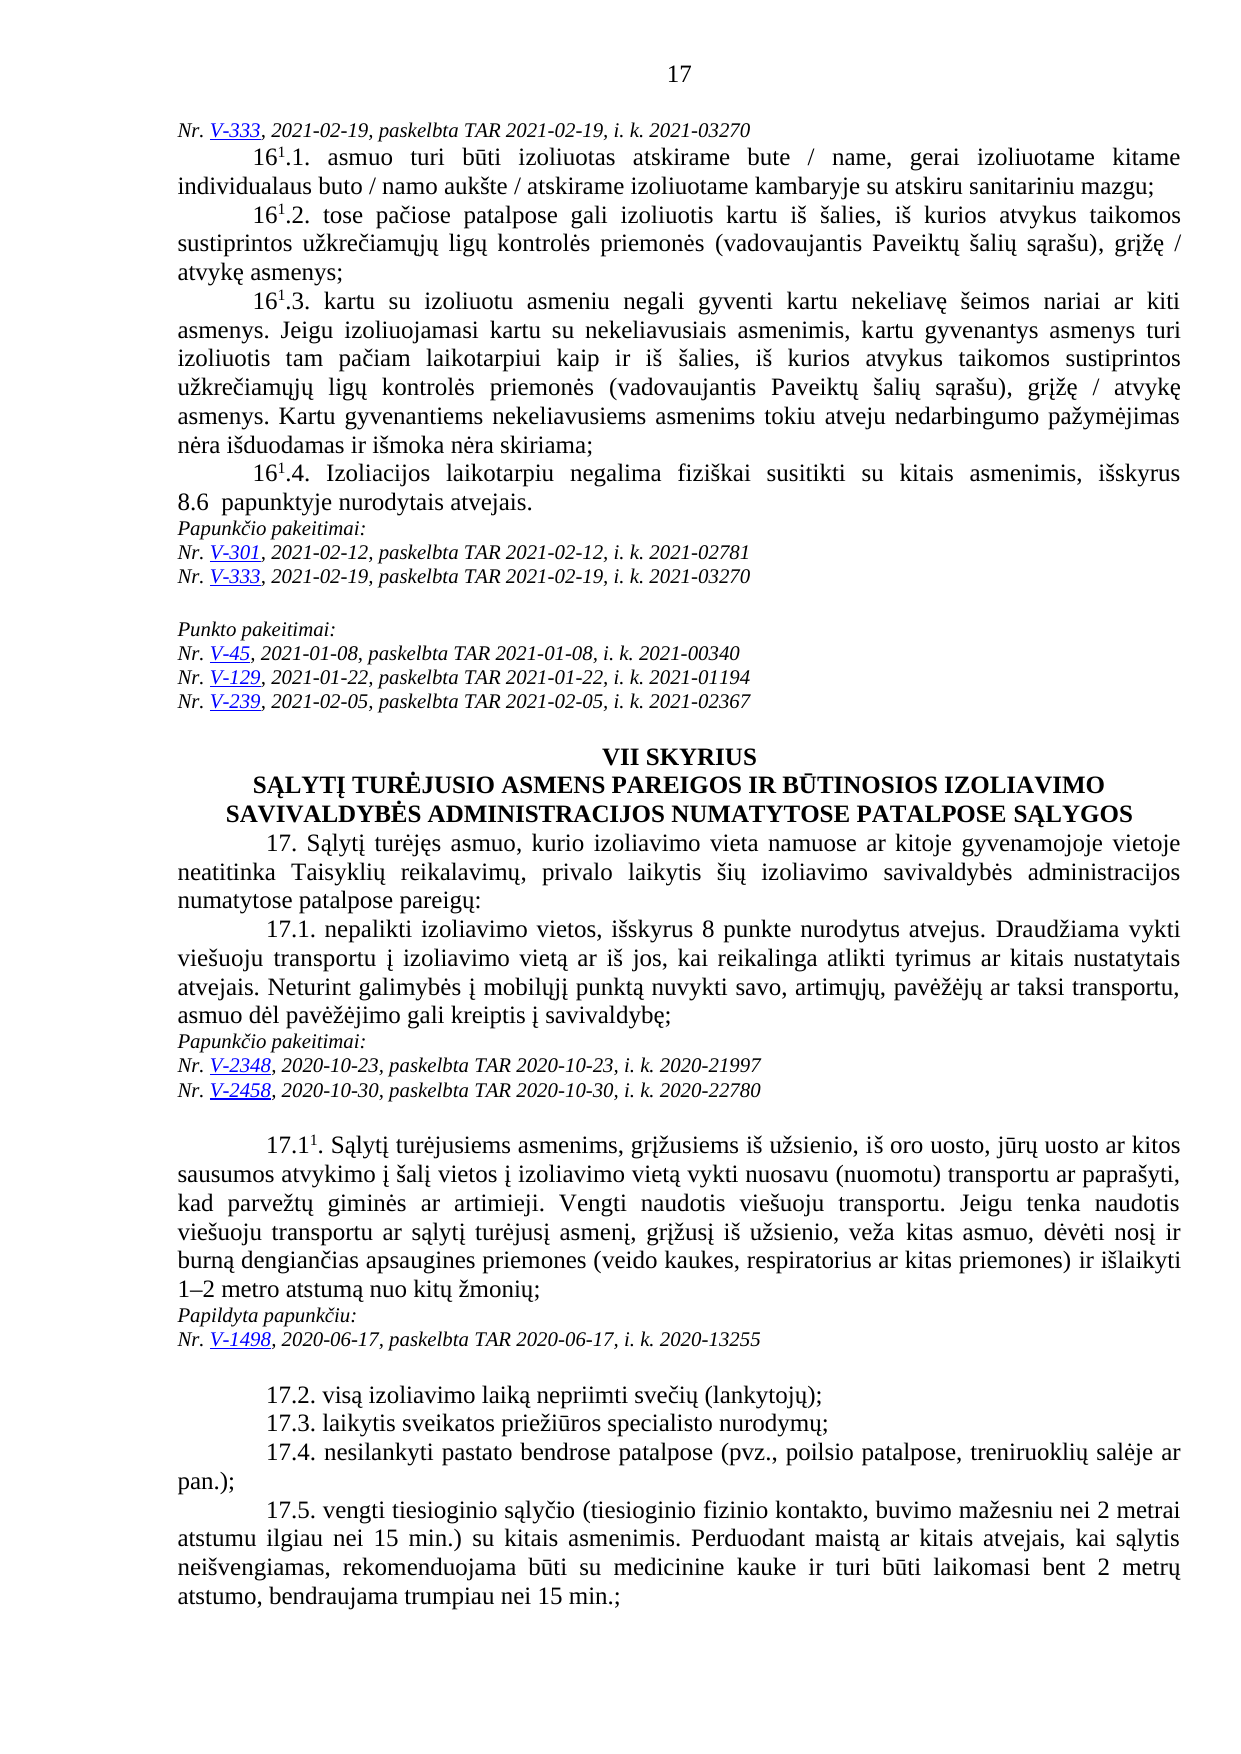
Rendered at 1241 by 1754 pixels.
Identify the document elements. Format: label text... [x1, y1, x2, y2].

text Punkto pakeitimai: [177, 617, 1181, 641]
text Nr. V-333, 2021-02-19, paskelbta TAR 2021-02-19, i. k. 2021-03270 [177, 118, 1181, 142]
text Nr. V-239, 2021-02-05, paskelbta TAR 2021-02-05, i. k. 2021-02367 [177, 689, 1181, 713]
text 17.4. nesilankyti pastato bendrose patalpose (pvz., poilsio patalpose, treniruoklių salėje ar pan.); [177, 1437, 1181, 1495]
text 17. Sąlytį turėjęs asmuo, kurio izoliavimo vieta namuose ar kitoje gyvenamojoje vietoje neatitinka Taisyklių reikalavimų, privalo laikytis šių izoliavimo savivaldybės administracijos numatytose patalpose pareigų: [177, 828, 1181, 914]
text 161.3. kartu su izoliuotu asmeniu negali gyventi kartu nekeliavę šeimos nariai ar kiti asmenys. Jeigu izoliuojamasi kartu su nekeliavusiais asmenimis, kartu gyvenantys asmenys turi izoliuotis tam pačiam laikotarpiui kaip ir iš šalies, iš kurios atvykus taikomos sustiprintos užkrečiamųjų ligų kontrolės priemonės (vadovaujantis Paveiktų šalių sąrašu), grįžę / atvykę asmenys. Kartu gyvenantiems nekeliavusiems asmenims tokiu atveju nedarbingumo pažymėjimas nėra išduodamas ir išmoka nėra skiriama; [177, 286, 1181, 458]
text VII skyrius [177, 742, 1181, 771]
text 17.3. laikytis sveikatos priežiūros specialisto nurodymų; [177, 1408, 1181, 1437]
text 161.1. asmuo turi būti izoliuotas atskirame bute / name, gerai izoliuotame kitame individualaus buto / namo aukšte / atskirame izoliuotame kambaryje su atskiru sanitariniu mazgu; [177, 142, 1181, 200]
text 17.5. vengti tiesioginio sąlyčio (tiesioginio fizinio kontakto, buvimo mažesniu nei 2 metrai atstumu ilgiau nei 15 min.) su kitais asmenimis. Perduodant maistą ar kitais atvejais, kai sąlytis neišvengiamas, rekomenduojama būti su medicinine kauke ir turi būti laikomasi bent 2 metrų atstumo, bendraujama trumpiau nei 15 min.; [177, 1495, 1181, 1610]
text 17.1. nepalikti izoliavimo vietos, išskyrus 8 punkte nurodytus atvejus. Draudžiama vykti viešuoju transportu į izoliavimo vietą ar iš jos, kai reikalinga atlikti tyrimus ar kitais nustatytais atvejais. Neturint galimybės į mobilųjį punktą nuvykti savo, artimųjų, pavėžėjų ar taksi transportu, asmuo dėl pavėžėjimo gali kreiptis į savivaldybę; [177, 914, 1181, 1029]
text Papildyta papunkčiu: [177, 1303, 1181, 1327]
text 161.2. tose pačiose patalpose gali izoliuotis kartu iš šalies, iš kurios atvykus taikomos sustiprintos užkrečiamųjų ligų kontrolės priemonės (vadovaujantis Paveiktų šalių sąrašu), grįžę / atvykę asmenys; [177, 200, 1181, 286]
text Papunkčio pakeitimai: [177, 516, 1181, 540]
text Nr. V-333, 2021-02-19, paskelbta TAR 2021-02-19, i. k. 2021-03270 [177, 564, 1181, 588]
text Nr. V-301, 2021-02-12, paskelbta TAR 2021-02-12, i. k. 2021-02781 [177, 540, 1181, 564]
text Papunkčio pakeitimai: [177, 1029, 1181, 1053]
text sąlytį turėjusio asmens pareigos IR BŪTINOSIOS IZOLIAVIMO savivaldybės administracijos NUMATYTOSE patalpose SĄLYGOS [177, 771, 1181, 828]
text 161.4. Izoliacijos laikotarpiu negalima fiziškai susitikti su kitais asmenimis, išskyrus 8.6 papunktyje nurodytais atvejais. [177, 458, 1181, 516]
text Nr. V-2458, 2020-10-30, paskelbta TAR 2020-10-30, i. k. 2020-22780 [177, 1077, 1181, 1102]
text Nr. V-129, 2021-01-22, paskelbta TAR 2021-01-22, i. k. 2021-01194 [177, 665, 1181, 689]
text Nr. V-45, 2021-01-08, paskelbta TAR 2021-01-08, i. k. 2021-00340 [177, 641, 1181, 665]
text 17.11. Sąlytį turėjusiems asmenims, grįžusiems iš užsienio, iš oro uosto, jūrų uosto ar kitos sausumos atvykimo į šalį vietos į izoliavimo vietą vykti nuosavu (nuomotu) transportu ar paprašyti, kad parvežtų giminės ar artimieji. Vengti naudotis viešuoju transportu. Jeigu tenka naudotis viešuoju transportu ar sąlytį turėjusį asmenį, grįžusį iš užsienio, veža kitas asmuo, dėvėti nosį ir burną dengiančias apsaugines priemones (veido kaukes, respiratorius ar kitas priemones) ir išlaikyti 1–2 metro atstumą nuo kitų žmonių; [177, 1130, 1181, 1303]
text Nr. V-2348, 2020-10-23, paskelbta TAR 2020-10-23, i. k. 2020-21997 [177, 1053, 1181, 1077]
text Nr. V-1498, 2020-06-17, paskelbta TAR 2020-06-17, i. k. 2020-13255 [177, 1327, 1181, 1351]
text 17.2. visą izoliavimo laiką nepriimti svečių (lankytojų); [177, 1380, 1181, 1408]
